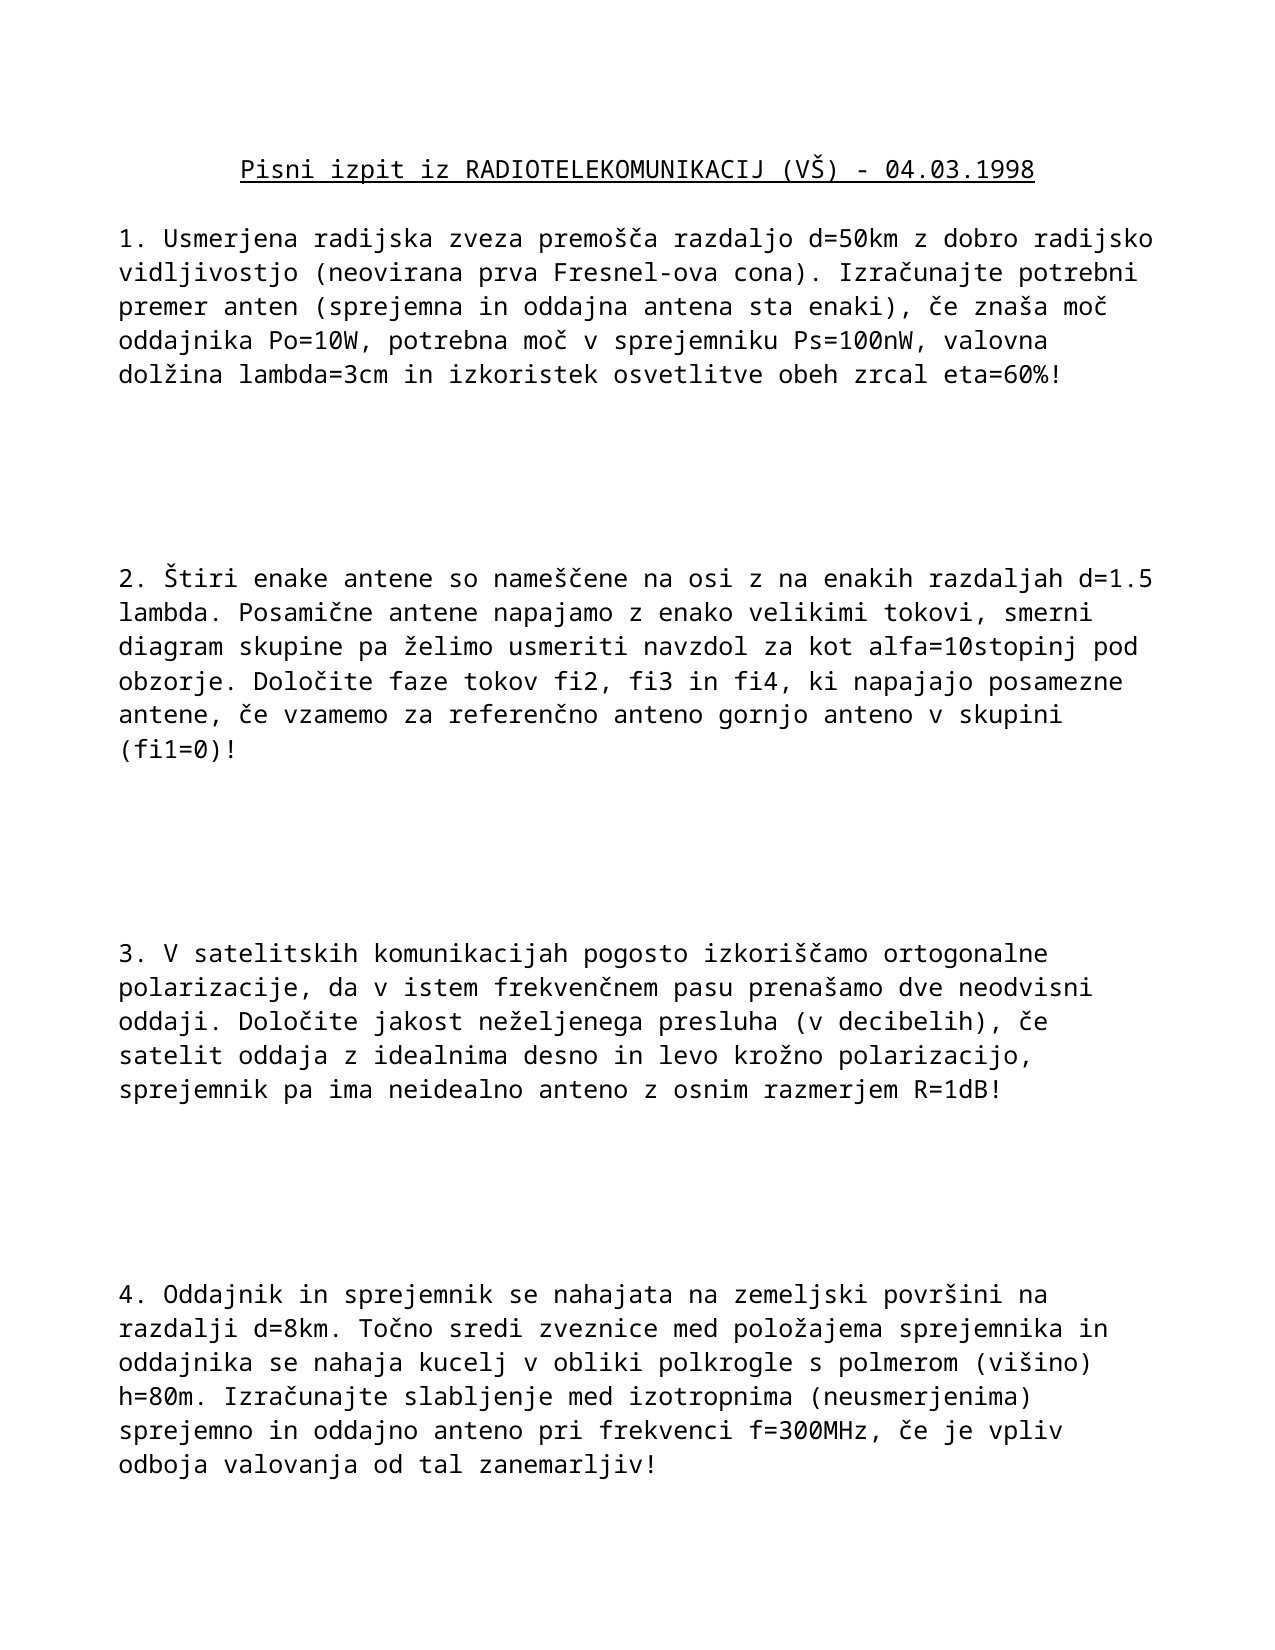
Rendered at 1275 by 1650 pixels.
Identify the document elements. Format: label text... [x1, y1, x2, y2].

text 3. V satelitskih komunikacijah pogosto izkoriščamo ortogonalne polarizacije, da v istem frekvenčnem pasu prenašamo dve neodvisni oddaji. Določite jakost neželjenega presluha (v decibelih), če satelit oddaja z idealnima desno in levo krožno polarizacijo, sprejemnik pa ima neidealno anteno z osnim razmerjem R=1dB! [118, 936, 1157, 1106]
text 2. Štiri enake antene so nameščene na osi z na enakih razdaljah d=1.5 lambda. Posamične antene napajamo z enako velikimi tokovi, smerni diagram skupine pa želimo usmeriti navzdol za kot alfa=10stopinj pod obzorje. Določite faze tokov fi2, fi3 in fi4, ki napajajo posamezne antene, če vzamemo za referenčno anteno gornjo anteno v skupini (fi1=0)! [118, 561, 1157, 765]
text Pisni izpit iz RADIOTELEKOMUNIKACIJ (VŠ) - 04.03.1998 [118, 152, 1157, 186]
text 4. Oddajnik in sprejemnik se nahajata na zemeljski površini na razdalji d=8km. Točno sredi zveznice med položajema sprejemnika in oddajnika se nahaja kucelj v obliki polkrogle s polmerom (višino) h=80m. Izračunajte slabljenje med izotropnima (neusmerjenima) sprejemno in oddajno anteno pri frekvenci f=300MHz, če je vpliv odboja valovanja od tal zanemarljiv! [118, 1276, 1157, 1481]
text 1. Usmerjena radijska zveza premošča razdaljo d=50km z dobro radijsko vidljivostjo (neovirana prva Fresnel-ova cona). Izračunajte potrebni premer anten (sprejemna in oddajna antena sta enaki), če znaša moč oddajnika Po=10W, potrebna moč v sprejemniku Ps=100nW, valovna dolžina lambda=3cm in izkoristek osvetlitve obeh zrcal eta=60%! [118, 220, 1157, 391]
